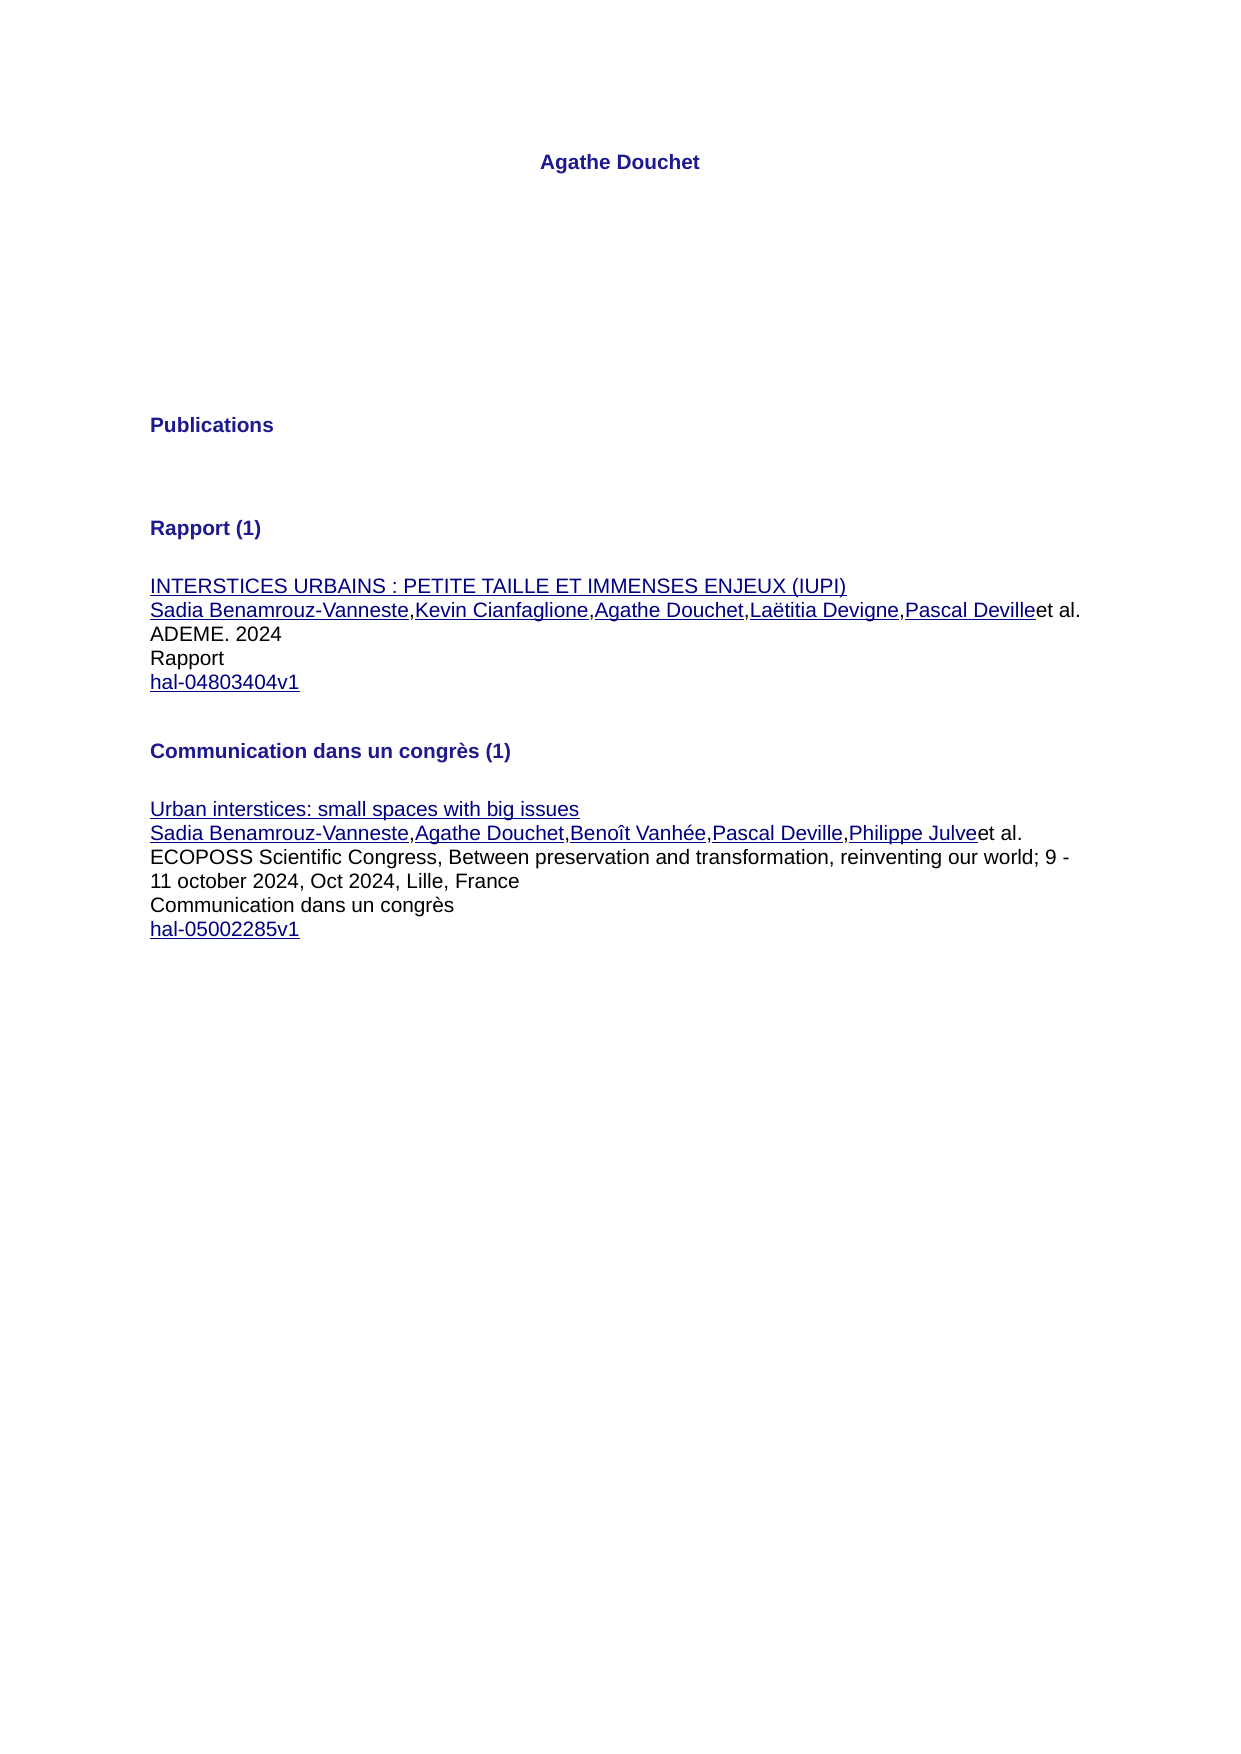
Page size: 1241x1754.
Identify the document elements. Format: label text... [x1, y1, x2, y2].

subtitle Communication dans un congrès (1) [150, 738, 1090, 762]
subtitle Rapport (1) [150, 516, 1090, 539]
subtitle Agathe Douchet [150, 150, 1090, 174]
table_header Urban interstices: small spaces with big issues Sadia Benamrouz-Vanneste,Agathe Douchet,Benoît Vanhée,Pascal Deville,Philippe Julveet al. ECOPOSS Scientific Congress, Between preservation and transformation, reinventing our world; 9 - 11 october 2024, Oct 2024, Lille, France Communication dans un congrès hal-05002285v1 [150, 797, 1090, 941]
table_header INTERSTICES URBAINS : PETITE TAILLE ET IMMENSES ENJEUX (IUPI) Sadia Benamrouz-Vanneste,Kevin Cianfaglione,Agathe Douchet,Laëtitia Devigne,Pascal Devilleet al. ADEME. 2024 Rapport hal-04803404v1 [150, 574, 1090, 694]
subtitle Publications [150, 412, 1090, 436]
